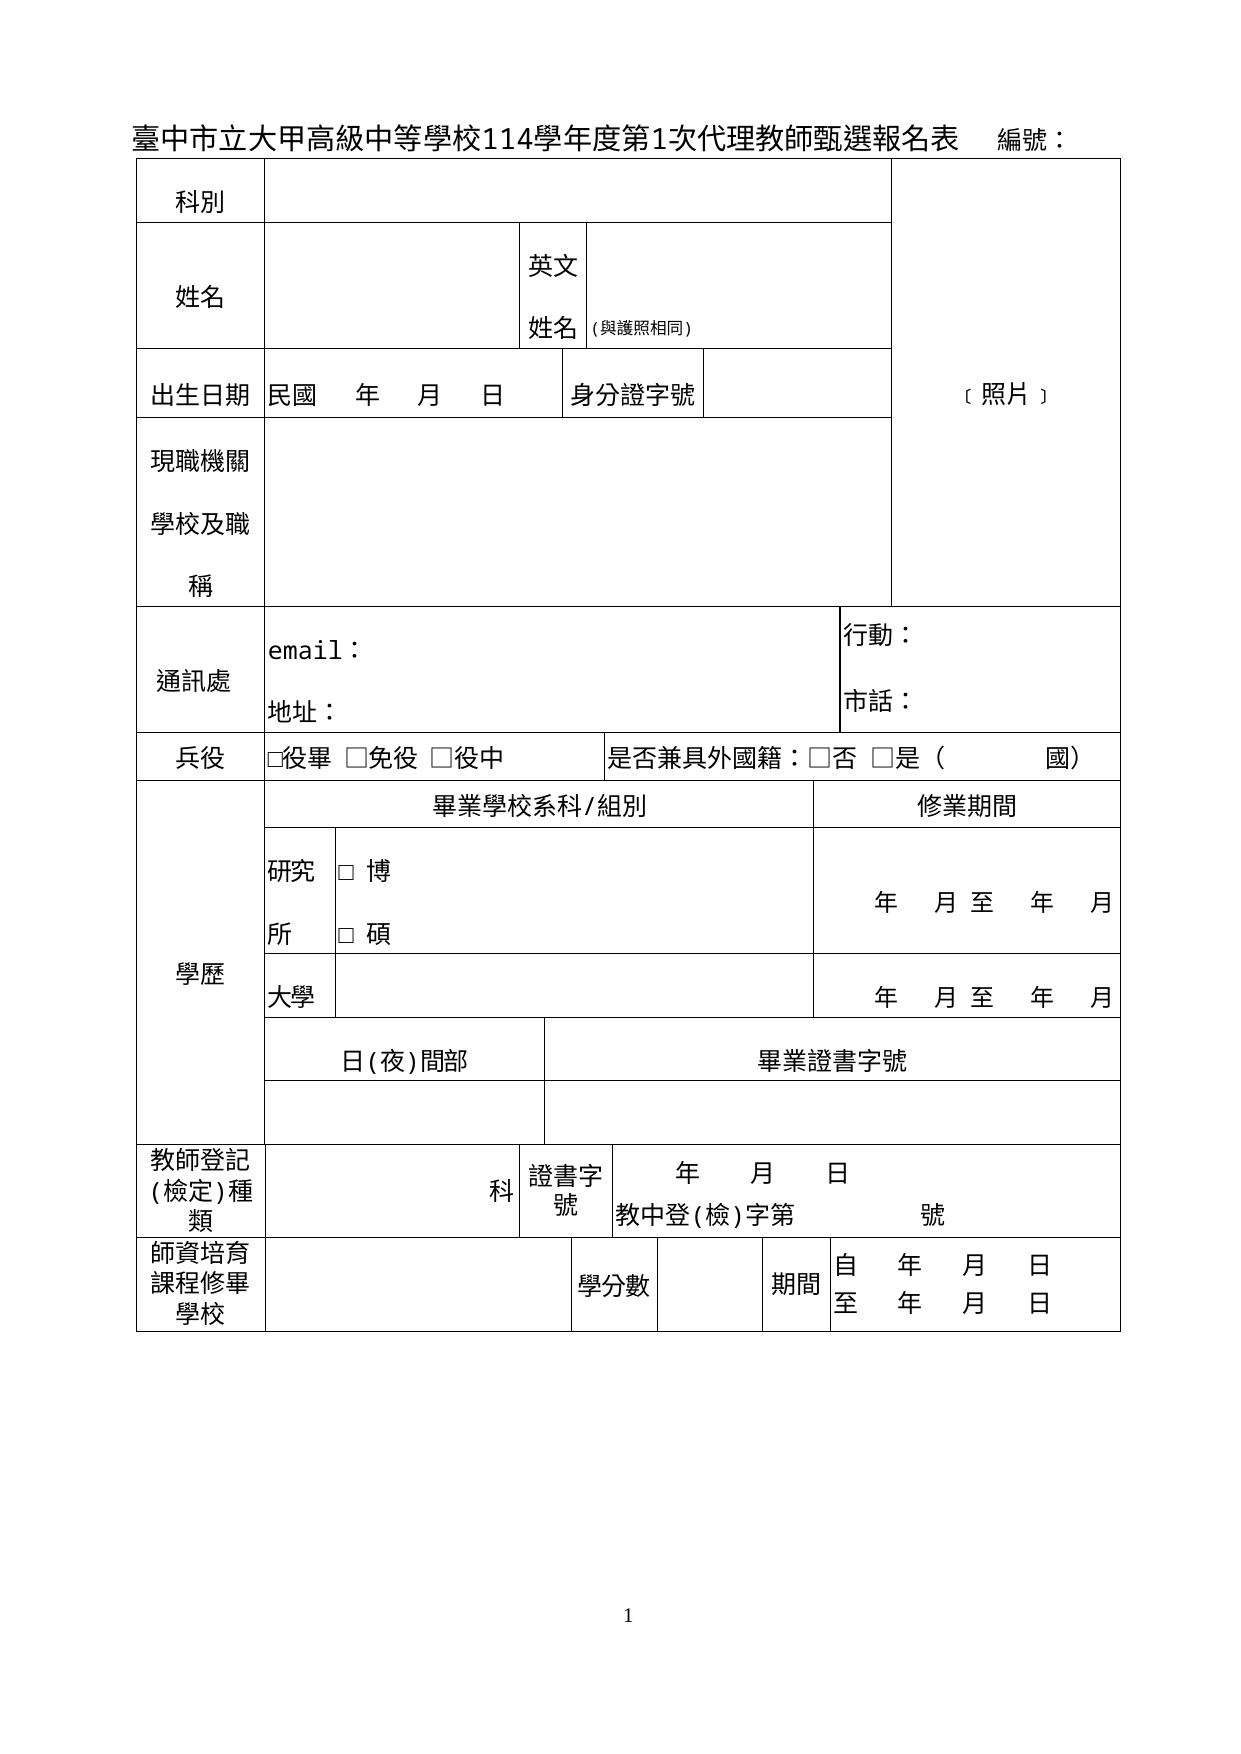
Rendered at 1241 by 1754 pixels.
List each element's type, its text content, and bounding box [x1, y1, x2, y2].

table_cell [704, 349, 891, 417]
table_cell 年 月 至 年 月 [814, 954, 1120, 1017]
table_cell 英文 姓名 [520, 223, 586, 348]
table_cell 教師登記 (檢定)種類 [137, 1145, 265, 1237]
table_header ﹝照片﹞ [892, 159, 1120, 606]
table_cell (與護照相同) [587, 223, 891, 348]
table_cell 自 年 月 日 至 年 月 日 [831, 1238, 1120, 1331]
table_cell 行動： 市話： [841, 607, 1120, 732]
table_cell 通訊處 [137, 607, 264, 732]
table_cell [265, 418, 891, 606]
table_cell 師資培育課程修畢學校 [137, 1238, 265, 1331]
table_cell [265, 223, 519, 348]
table_cell 姓名 [137, 223, 264, 348]
table_cell 年 月 日 教中登(檢)字第 號 [613, 1145, 1120, 1237]
table_header 科別 [137, 159, 264, 222]
table_cell 研究所 [265, 828, 335, 953]
table_cell 出生日期 [137, 349, 264, 417]
table_cell [545, 1081, 1120, 1144]
table_cell 兵役 [137, 733, 264, 780]
table_cell 年 月 至 年 月 [814, 828, 1120, 953]
table_cell 學分數 [572, 1238, 657, 1331]
table_header [265, 159, 891, 222]
table_cell email： 地址： [265, 607, 839, 732]
table_cell 大學 [265, 954, 335, 1017]
text 臺中市立大甲高級中等學校114學年度第1次代理教師甄選報名表 編號： [131, 96, 1125, 158]
table_cell 畢業學校系科/組別 [265, 781, 813, 827]
table_cell 科 [266, 1145, 519, 1237]
table_cell 畢業證書字號 [545, 1018, 1120, 1080]
table_cell 日(夜)間部 [265, 1018, 544, 1080]
table_cell 學歷 [137, 781, 264, 1144]
table_cell 修業期間 [814, 781, 1120, 827]
table_cell [266, 1238, 571, 1331]
table_cell 民國 年 月 日 [265, 349, 562, 417]
table_cell [265, 1081, 544, 1144]
table_cell □ 博 □ 碩 [336, 828, 813, 953]
table_cell □役畢 □免役 □役中 [265, 733, 604, 780]
table_cell 期間 [763, 1238, 830, 1331]
table_cell 身分證字號 [563, 349, 703, 417]
table_cell [336, 954, 813, 1017]
table_cell 證書字號 [520, 1145, 612, 1237]
table_cell 是否兼具外國籍：□否 □是（ 國） [605, 733, 1120, 780]
table_cell 現職機關 學校及職稱 [137, 418, 264, 606]
table_cell [658, 1238, 762, 1331]
